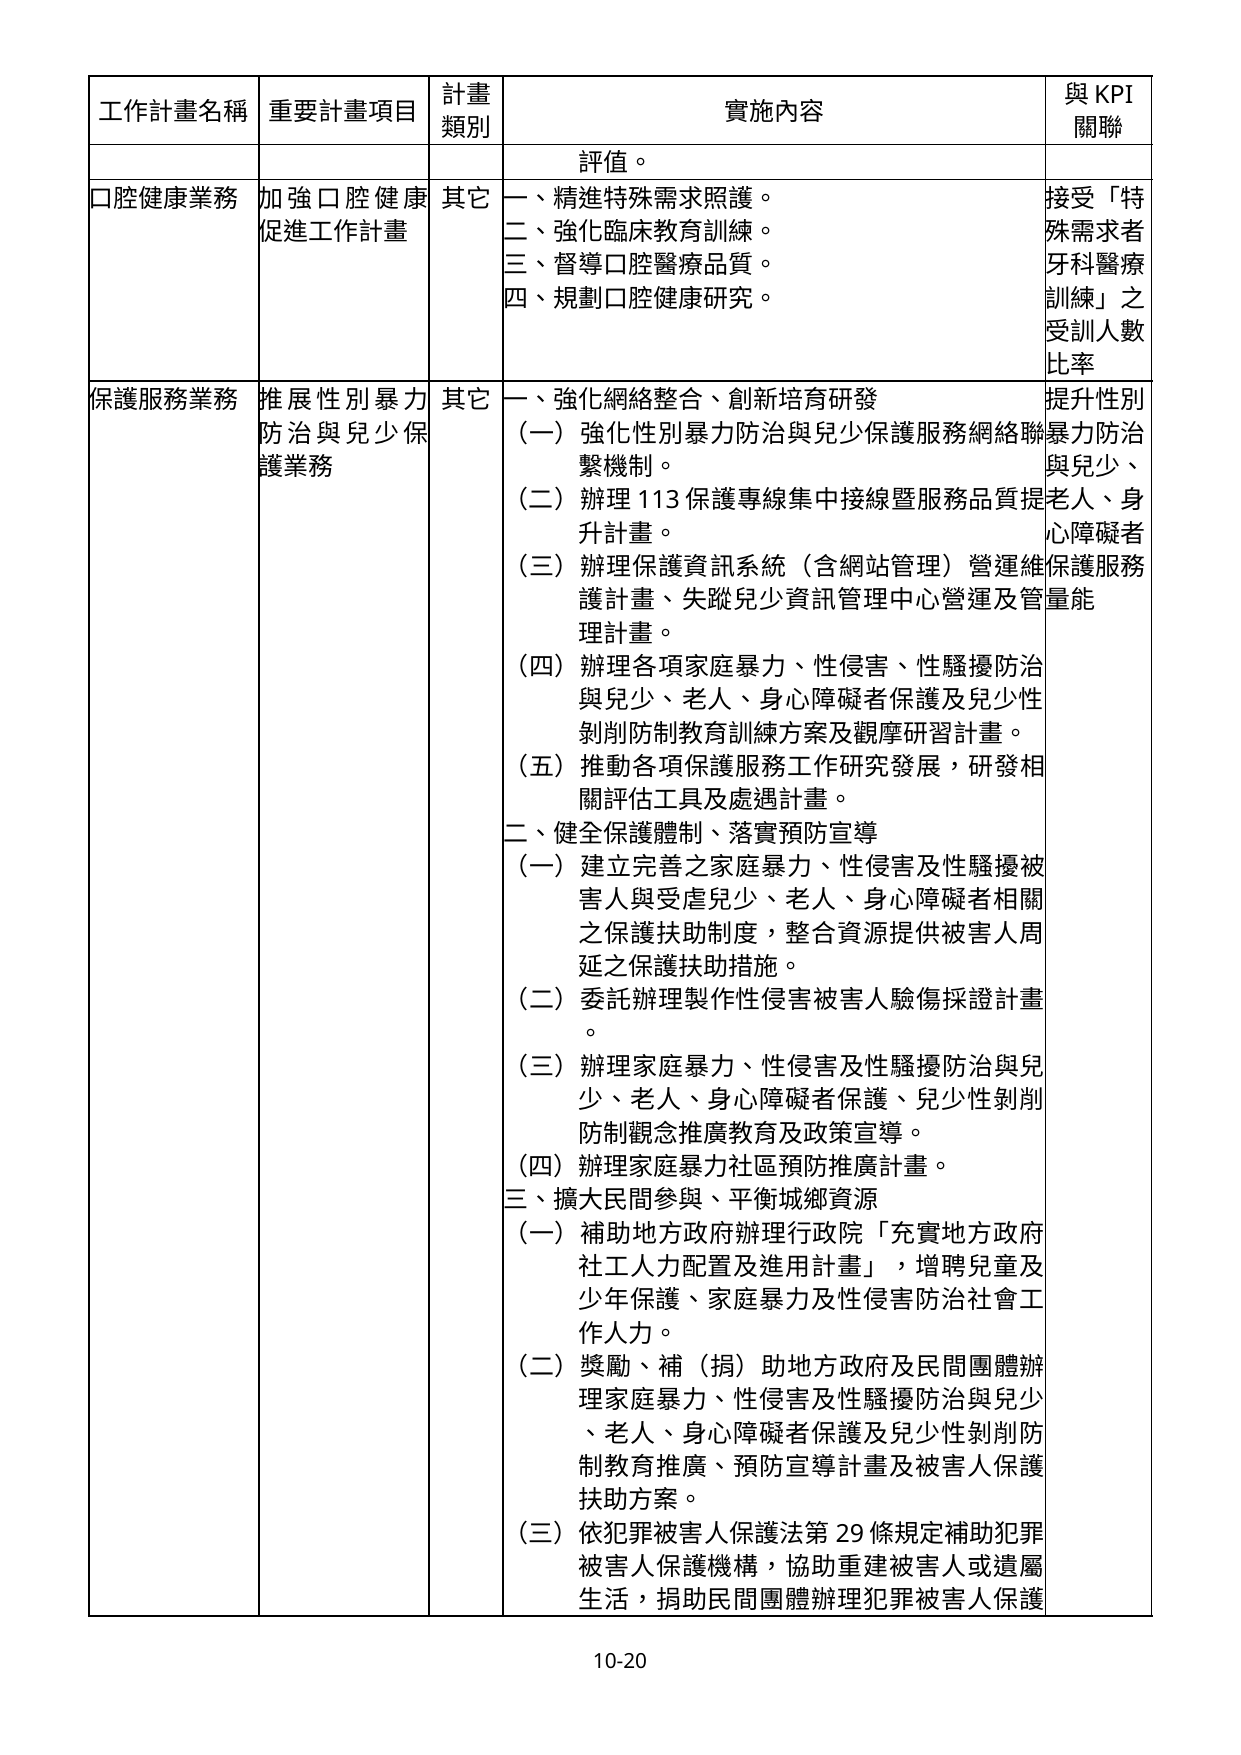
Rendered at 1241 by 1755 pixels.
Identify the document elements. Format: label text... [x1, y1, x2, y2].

table_cell 加強口腔健康促進工作計畫 [260, 180, 428, 380]
table_header 工作計畫名稱 [90, 77, 258, 143]
table_cell [90, 145, 258, 178]
table_cell 接受「特殊需求者牙科醫療訓練」之受訓人數比率 [1046, 180, 1151, 380]
table_cell 評值。 [504, 145, 1045, 178]
table_cell [430, 145, 502, 178]
table_cell [260, 145, 428, 178]
table_header 實施內容 [504, 77, 1045, 143]
table_header 計畫類別 [430, 77, 502, 143]
table_cell 一、強化網絡整合、創新培育研發 （一）強化性別暴力防治與兒少保護服務網絡聯繫機制。 （二）辦理113保護專線集中接線暨服務品質提升計畫。 （三）辦理保護資訊系統（含網站管理）營運維護計畫、失蹤兒少資訊管理中心營運及管理計畫。 （四）辦理各項家庭暴力、性侵害、性騷擾防治與兒少、老人、身心障礙者保護及兒少性剝削防制教育訓練方案及觀摩研習計畫。 （五）推動各項保護服務工作研究發展，研發相關評估工具及處遇計畫。 二、健全保護體制、落實預防宣導 （一）建立完善之家庭暴力、性侵害及性騷擾被害人與受虐兒少、老人、身心障礙者相關之保護扶助制度，整合資源提供被害人周延之保護扶助措施。 （二）委託辦理製作性侵害被害人驗傷採證計畫。 （三）辦理家庭暴力、性侵害及性騷擾防治與兒少、老人、身心障礙者保護、兒少性剝削防制觀念推廣教育及政策宣導。 （四）辦理家庭暴力社區預防推廣計畫。 三、擴大民間參與、平衡城鄉資源 （一）補助地方政府辦理行政院「充實地方政府社工人力配置及進用計畫」，增聘兒童及少年保護、家庭暴力及性侵害防治社會工作人力。 （二）獎勵、補（捐）助地方政府及民間團體辦理家庭暴力、性侵害及性騷擾防治與兒少、老人、身心障礙者保護及兒少性剝削防制教育推廣、預防宣導計畫及被害人保護扶助方案。 （三）依犯罪被害人保護法第29條規定補助犯罪被害人保護機構，協助重建被害人或遺屬生活，捐助民間團體辦理犯罪被害人保護 [504, 382, 1045, 1615]
table_cell 口腔健康業務 [90, 180, 258, 380]
table_cell 其它 [430, 382, 502, 1615]
table_cell 其它 [430, 180, 502, 380]
table_cell 保護服務業務 [90, 382, 258, 1615]
table_cell 一、精進特殊需求照護。 二、強化臨床教育訓練。 三、督導口腔醫療品質。 四、規劃口腔健康研究。 [504, 180, 1045, 380]
table_cell [1046, 145, 1151, 178]
table_cell 提升性別暴力防治與兒少、老人、身心障礙者保護服務量能 [1046, 382, 1151, 1615]
table_header 與KPI 關聯 [1046, 77, 1151, 143]
table_header 重要計畫項目 [260, 77, 428, 143]
table_cell 推展性別暴力防治與兒少保護業務 [260, 382, 428, 1615]
